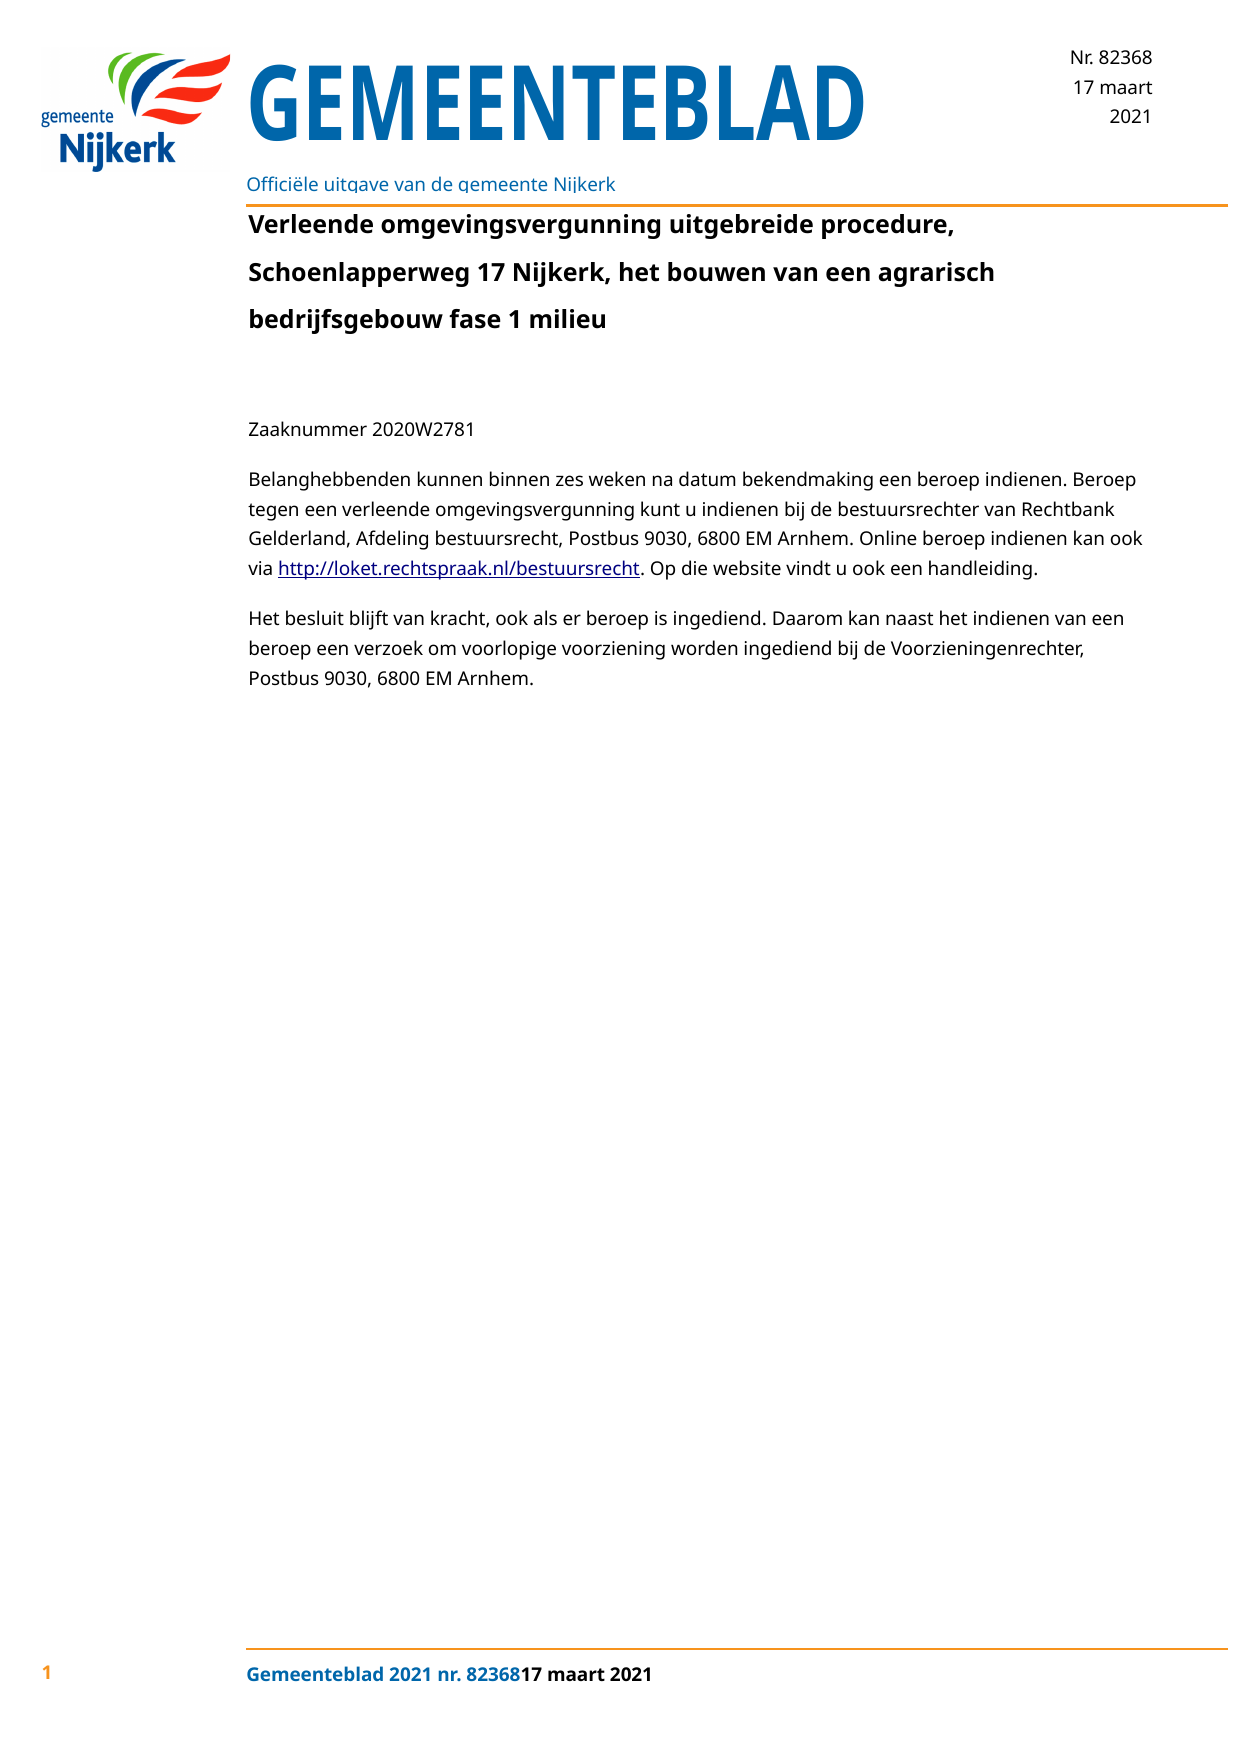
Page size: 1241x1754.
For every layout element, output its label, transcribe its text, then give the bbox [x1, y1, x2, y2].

text Belanghebbenden kunnen binnen zes weken na datum bekendmaking een beroep indienen. Beroep tegen een verleende omgevingsvergunning kunt u indienen bij de bestuursrechter van Rechtbank Gelderland, Afdeling bestuursrecht, Postbus 9030, 6800 EM Arnhem. Online beroep indienen kan ook via http://loket.rechtspraak.nl/bestuursrecht. Op die website vindt u ook een handleiding. [248, 466, 1152, 581]
text Verleende omgevingsvergunning uitgebreide procedure, Schoenlapperweg 17 Nijkerk, het bouwen van een agrarisch bedrijfsgebouw fase 1 milieu [248, 207, 1152, 336]
picture [41, 47, 231, 172]
text Het besluit blijft van kracht, ook als er beroep is ingediend. Daarom kan naast het indienen van een beroep een verzoek om voorlopige voorziening worden ingediend bij de Voorzieningenrechter, Postbus 9030, 6800 EM Arnhem. [248, 606, 1152, 690]
text Zaaknummer 2020W2781 [248, 416, 1152, 442]
